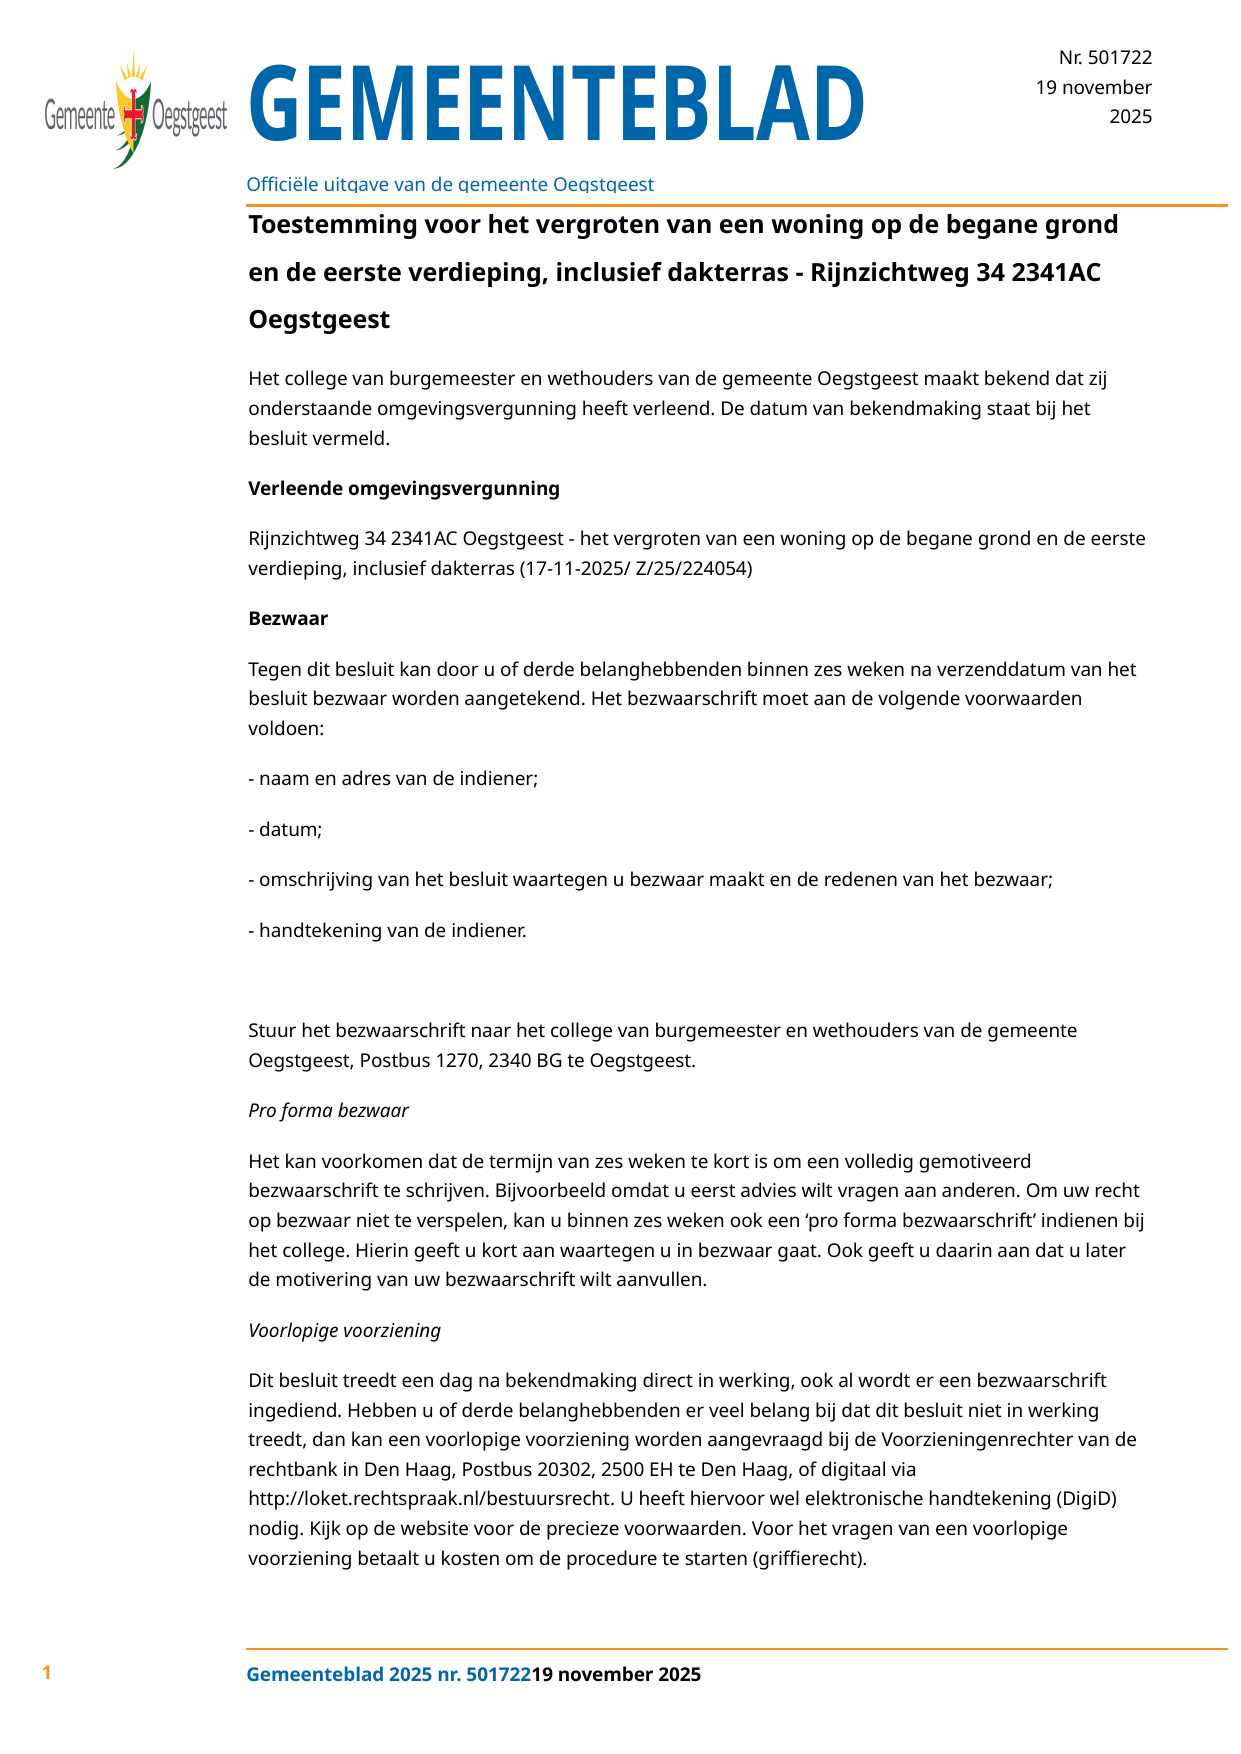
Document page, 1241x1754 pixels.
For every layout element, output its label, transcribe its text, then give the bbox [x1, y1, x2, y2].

text - datum; [248, 816, 1152, 842]
text Stuur het bezwaarschrift naar het college van burgemeester en wethouders van de gemeente Oegstgeest, Postbus 1270, 2340 BG te Oegstgeest. [248, 1018, 1152, 1073]
picture [41, 47, 231, 172]
text Verleende omgevingsvergunning [248, 475, 1152, 501]
text Het college van burgemeester en wethouders van de gemeente Oegstgeest maakt bekend dat zij onderstaande omgevingsvergunning heeft verleend. De datum van bekendmaking staat bij het besluit vermeld. [248, 366, 1152, 450]
text - handtekening van de indiener. [248, 917, 1152, 942]
text - omschrijving van het besluit waartegen u bezwaar maakt en de redenen van het bezwaar; [248, 866, 1152, 892]
text Tegen dit besluit kan door u of derde belanghebbenden binnen zes weken na verzenddatum van het besluit bezwaar worden aangetekend. Het bezwaarschrift moet aan de volgende voorwaarden voldoen: [248, 656, 1152, 741]
text Voorlopige voorziening [248, 1317, 1152, 1342]
text Pro forma bezwaar [248, 1098, 1152, 1123]
text - naam en adres van de indiener; [248, 766, 1152, 791]
text Dit besluit treedt een dag na bekendmaking direct in werking, ook al wordt er een bezwaarschrift ingediend. Hebben u of derde belanghebbenden er veel belang bij dat dit besluit niet in werking treedt, dan kan een voorlopige voorziening worden aangevraagd bij de Voorzieningenrechter van de rechtbank in Den Haag, Postbus 20302, 2500 EH te Den Haag, of digitaal via http://loket.rechtspraak.nl/bestuursrecht. U heeft hiervoor wel elektronische handtekening (DigiD) nodig. Kijk op de website voor de precieze voorwaarden. Voor het vragen van een voorlopige voorziening betaalt u kosten om de procedure te starten (griffierecht). [248, 1367, 1152, 1570]
text Toestemming voor het vergroten van een woning op de begane grond en de eerste verdieping, inclusief dakterras - Rijnzichtweg 34 2341AC Oegstgeest [248, 207, 1152, 336]
text Bezwaar [248, 606, 1152, 631]
text Rijnzichtweg 34 2341AC Oegstgeest - het vergroten van een woning op de begane grond en de eerste verdieping, inclusief dakterras (17-11-2025/ Z/25/224054) [248, 526, 1152, 581]
text Het kan voorkomen dat de termijn van zes weken te kort is om een volledig gemotiveerd bezwaarschrift te schrijven. Bijvoorbeeld omdat u eerst advies wilt vragen aan anderen. Om uw recht op bezwaar niet te verspelen, kan u binnen zes weken ook een ‘pro forma bezwaarschrift’ indienen bij het college. Hierin geeft u kort aan waartegen u in bezwaar gaat. Ook geeft u daarin aan dat u later de motivering van uw bezwaarschrift wilt aanvullen. [248, 1148, 1152, 1292]
